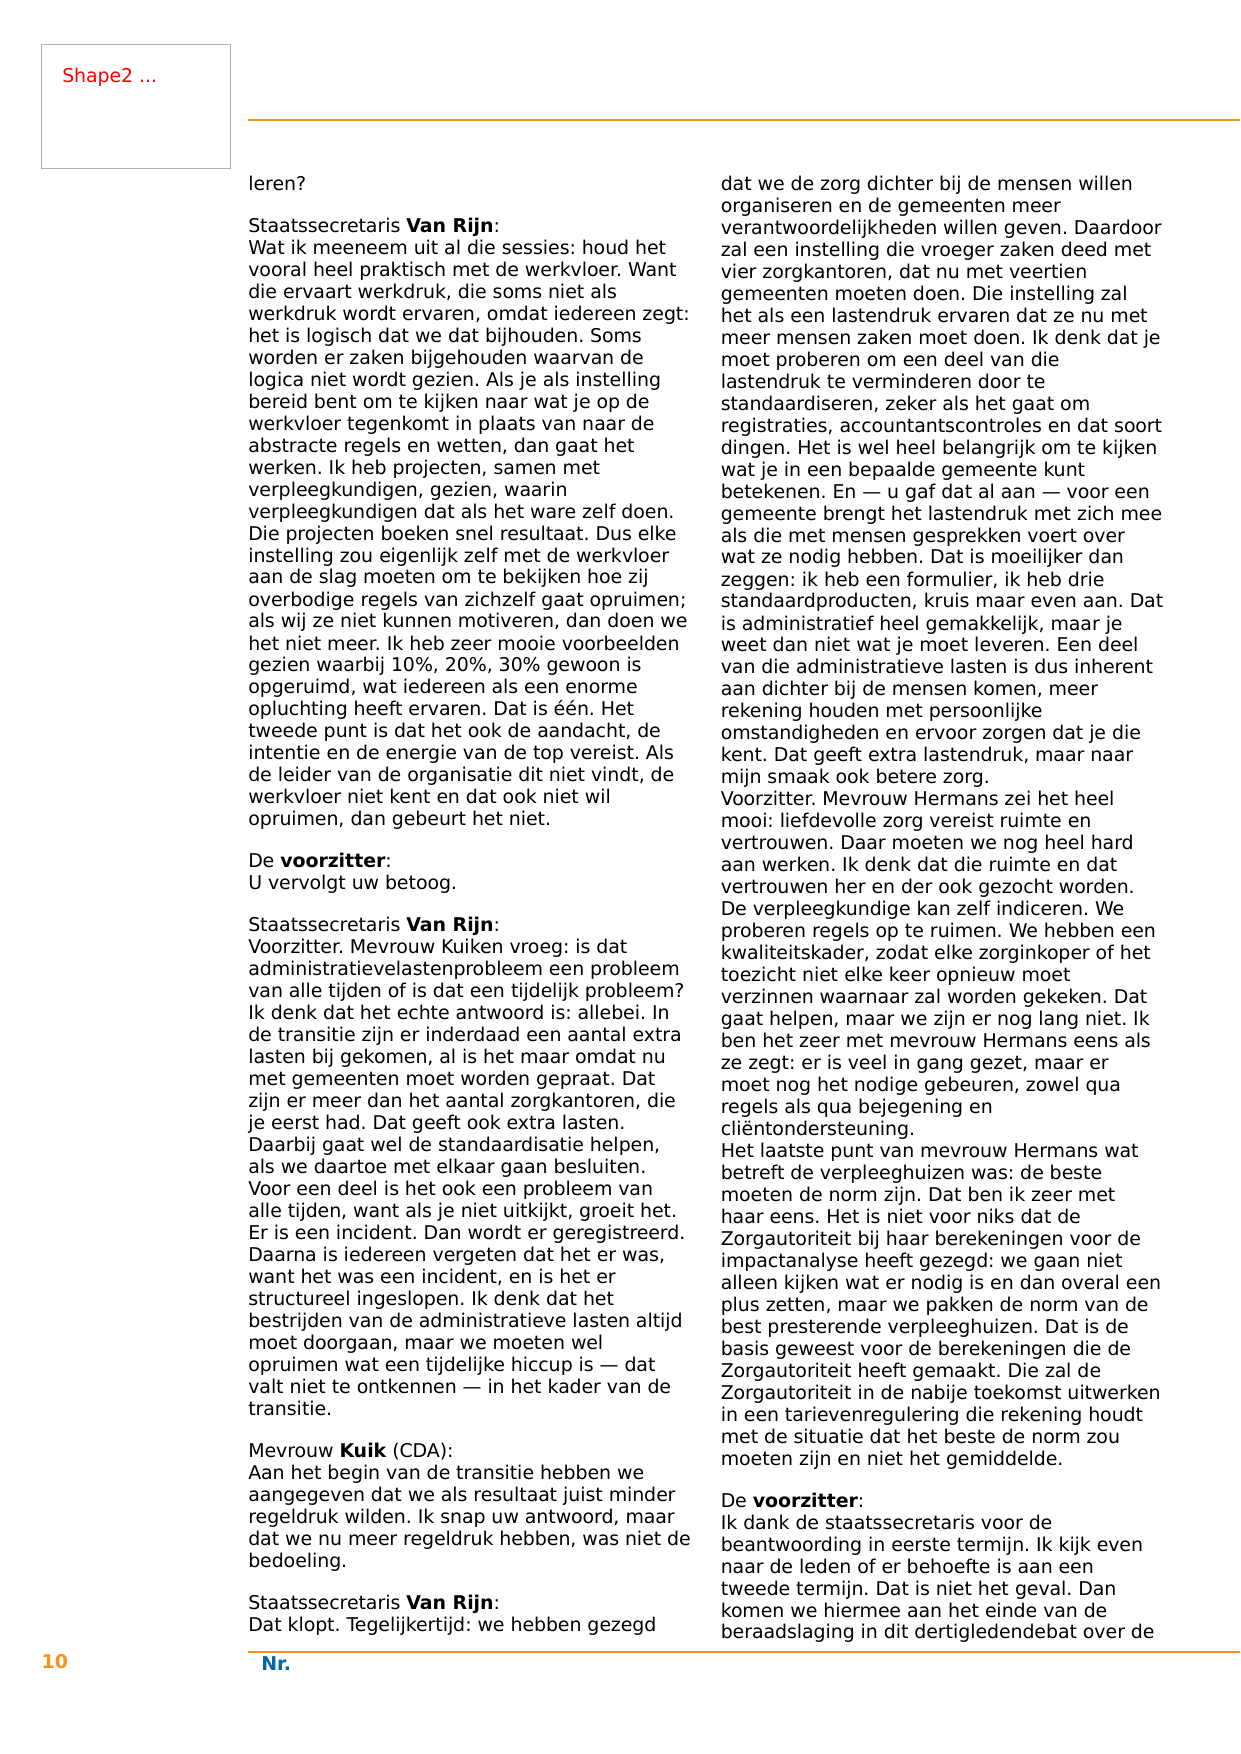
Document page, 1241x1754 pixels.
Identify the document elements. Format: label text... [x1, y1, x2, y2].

text Dat klopt. Tegelijkertijd: we hebben gezegd [248, 1613, 691, 1636]
text Het laatste punt van mevrouw Hermans wat betreft de verpleeghuizen was: de beste moeten de norm zijn. Dat ben ik zeer met haar eens. Het is niet voor niks dat de Zorgautoriteit bij haar berekeningen voor de impactanalyse heeft gezegd: we gaan niet alleen kijken wat er nodig is en dan overal een plus zetten, maar we pakken de norm van de best presterende verpleeghuizen. Dat is de basis geweest voor de berekeningen die de Zorgautoriteit heeft gemaakt. Die zal de Zorgautoriteit in de nabije toekomst uitwerken in een tarievenregulering die rekening houdt met de situatie dat het beste de norm zou moeten zijn en niet het gemiddelde. [721, 1140, 1163, 1469]
text Ik dank de staatssecretaris voor de beantwoording in eerste termijn. Ik kijk even naar de leden of er behoefte is aan een tweede termijn. Dat is niet het geval. Dan komen we hiermee aan het einde van de beraadslaging in dit dertigledendebat over de [721, 1512, 1163, 1643]
text dat we de zorg dichter bij de mensen willen organiseren en de gemeenten meer verantwoordelijkheden willen geven. Daardoor zal een instelling die vroeger zaken deed met vier zorgkantoren, dat nu met veertien gemeenten moeten doen. Die instelling zal het als een lastendruk ervaren dat ze nu met meer mensen zaken moet doen. Ik denk dat je moet proberen om een deel van die lastendruk te verminderen door te standaardiseren, zeker als het gaat om registraties, accountantscontroles en dat soort dingen. Het is wel heel belangrijk om te kijken wat je in een bepaalde gemeente kunt betekenen. En — u gaf dat al aan — voor een gemeente brengt het lastendruk met zich mee als die met mensen gesprekken voert over wat ze nodig hebben. Dat is moeilijker dan zeggen: ik heb een formulier, ik heb drie standaardproducten, kruis maar even aan. Dat is administratief heel gemakkelijk, maar je weet dan niet wat je moet leveren. Een deel van die administratieve lasten is dus inherent aan dichter bij de mensen komen, meer rekening houden met persoonlijke omstandigheden en ervoor zorgen dat je die kent. Dat geeft extra lastendruk, maar naar mijn smaak ook betere zorg. [721, 173, 1163, 788]
text Staatssecretaris Van Rijn: [248, 1592, 691, 1613]
text Aan het begin van de transitie hebben we aangegeven dat we als resultaat juist minder regeldruk wilden. Ik snap uw antwoord, maar dat we nu meer regeldruk hebben, was niet de bedoeling. [248, 1462, 691, 1572]
text Staatssecretaris Van Rijn: [248, 215, 691, 237]
text U vervolgt uw betoog. [248, 872, 691, 894]
text Voorzitter. Mevrouw Kuiken vroeg: is dat administratievelastenprobleem een probleem van alle tijden of is dat een tijdelijk probleem? Ik denk dat het echte antwoord is: allebei. In de transitie zijn er inderdaad een aantal extra lasten bij gekomen, al is het maar omdat nu met gemeenten moet worden gepraat. Dat zijn er meer dan het aantal zorgkantoren, die je eerst had. Dat geeft ook extra lasten. Daarbij gaat wel de standaardisatie helpen, als we daartoe met elkaar gaan besluiten. Voor een deel is het ook een probleem van alle tijden, want als je niet uitkijkt, groeit het. Er is een incident. Dan wordt er geregistreerd. Daarna is iedereen vergeten dat het er was, want het was een incident, en is het er structureel ingeslopen. Ik denk dat het bestrijden van de administratieve lasten altijd moet doorgaan, maar we moeten wel opruimen wat een tijdelijke hiccup is — dat valt niet te ontkennen — in het kader van de transitie. [248, 936, 691, 1420]
text Staatssecretaris Van Rijn: [248, 914, 691, 936]
text Voorzitter. Mevrouw Hermans zei het heel mooi: liefdevolle zorg vereist ruimte en vertrouwen. Daar moeten we nog heel hard aan werken. Ik denk dat die ruimte en dat vertrouwen her en der ook gezocht worden. De verpleegkundige kan zelf indiceren. We proberen regels op te ruimen. We hebben een kwaliteitskader, zodat elke zorginkoper of het toezicht niet elke keer opnieuw moet verzinnen waarnaar zal worden gekeken. Dat gaat helpen, maar we zijn er nog lang niet. Ik ben het zeer met mevrouw Hermans eens als ze zegt: er is veel in gang gezet, maar er moet nog het nodige gebeuren, zowel qua regels als qua bejegening en cliëntondersteuning. [721, 788, 1163, 1140]
text Mevrouw Kuik (CDA): [248, 1440, 691, 1462]
text De voorzitter: [248, 850, 691, 872]
text Wat ik meeneem uit al die sessies: houd het vooral heel praktisch met de werkvloer. Want die ervaart werkdruk, die soms niet als werkdruk wordt ervaren, omdat iedereen zegt: het is logisch dat we dat bijhouden. Soms worden er zaken bijgehouden waarvan de logica niet wordt gezien. Als je als instelling bereid bent om te kijken naar wat je op de werkvloer tegenkomt in plaats van naar de abstracte regels en wetten, dan gaat het werken. Ik heb projecten, samen met verpleegkundigen, gezien, waarin verpleegkundigen dat als het ware zelf doen. Die projecten boeken snel resultaat. Dus elke instelling zou eigenlijk zelf met de werkvloer aan de slag moeten om te bekijken hoe zij overbodige regels van zichzelf gaat opruimen; als wij ze niet kunnen motiveren, dan doen we het niet meer. Ik heb zeer mooie voorbeelden gezien waarbij 10%, 20%, 30% gewoon is opgeruimd, wat iedereen als een enorme opluchting heeft ervaren. Dat is één. Het tweede punt is dat het ook de aandacht, de intentie en de energie van de top vereist. Als de leider van de organisatie dit niet vindt, de werkvloer niet kent en dat ook niet wil opruimen, dan gebeurt het niet. [248, 237, 691, 830]
text leren? [248, 173, 691, 195]
text De voorzitter: [721, 1489, 1163, 1512]
